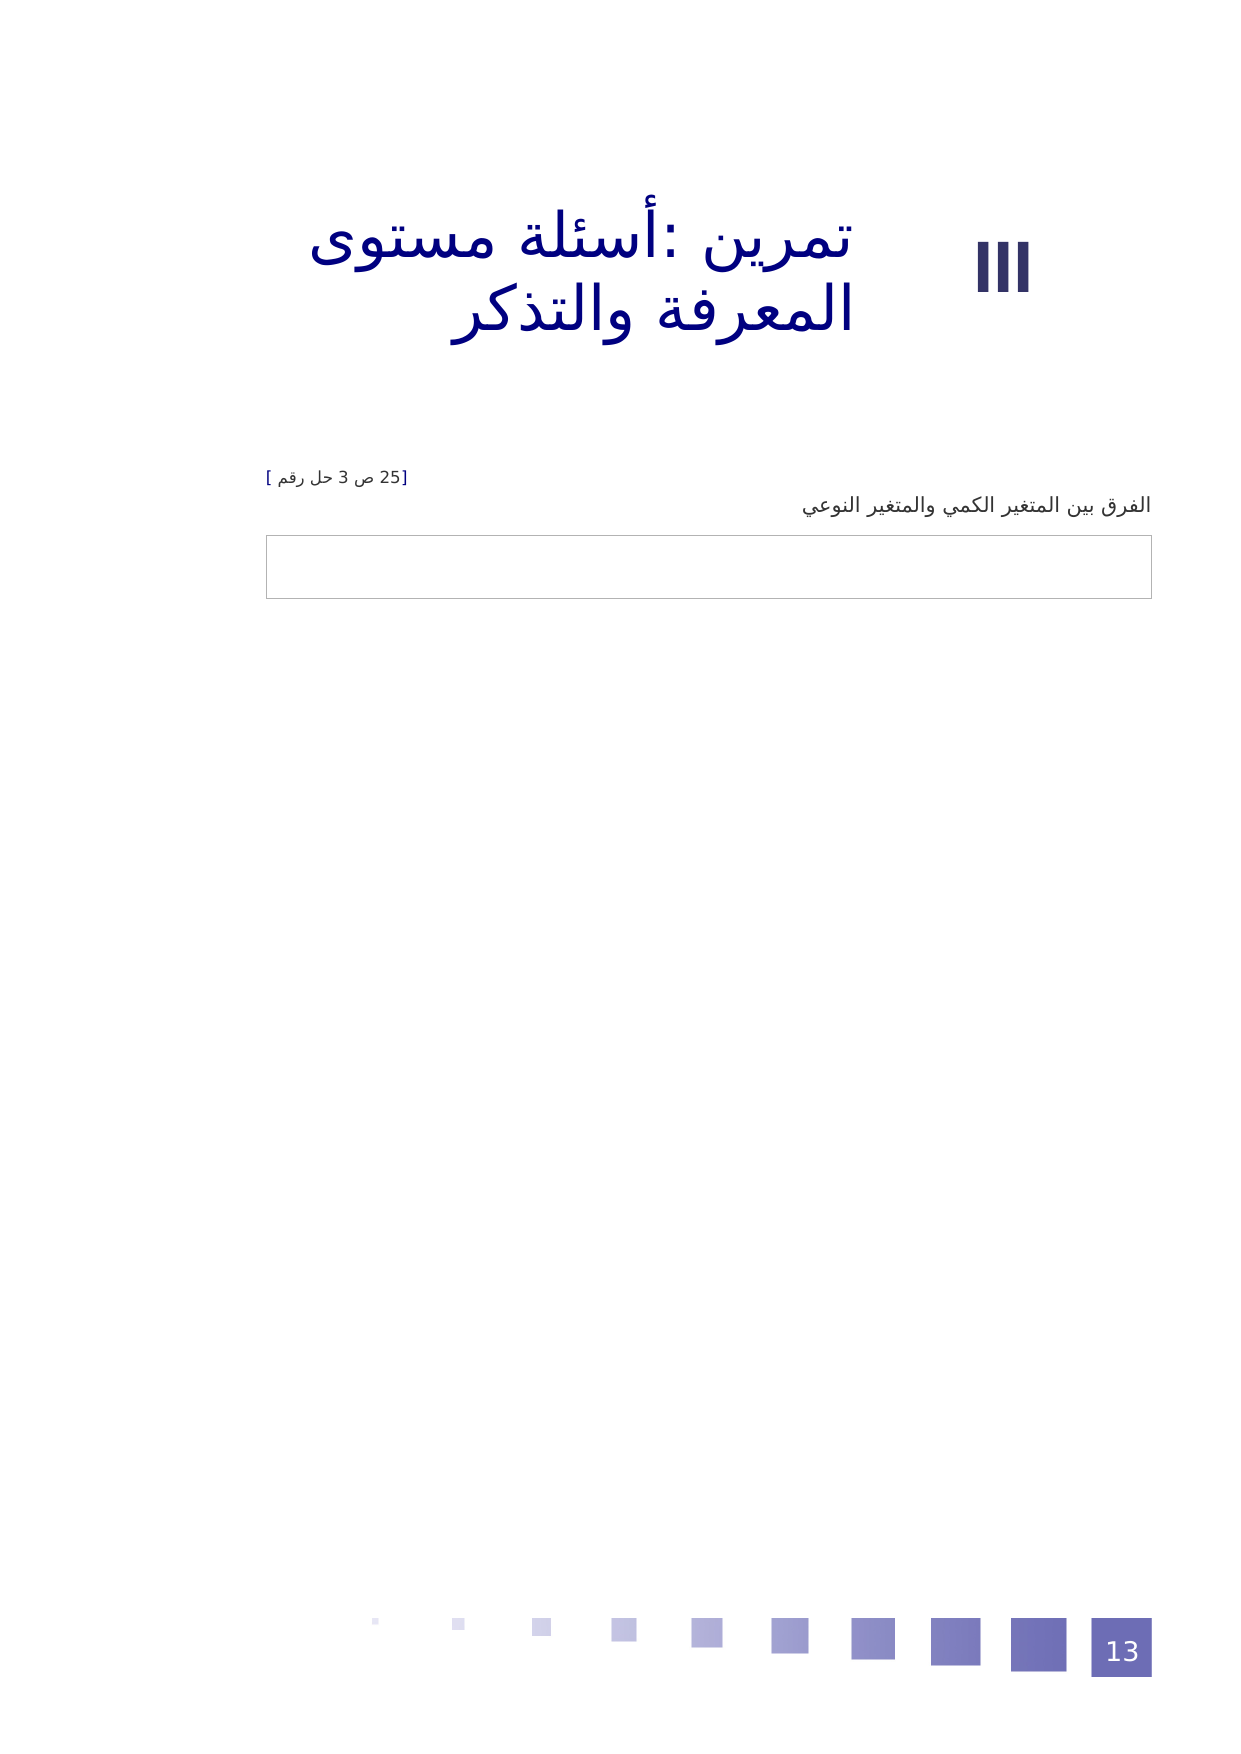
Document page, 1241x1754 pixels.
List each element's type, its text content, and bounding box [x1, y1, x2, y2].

picture [177, 1618, 1152, 1677]
title III-تمرين :أسئلة مستوى المعرفة والتذكر [213, 199, 856, 345]
text III [903, 227, 1104, 308]
text [27 ص 3 حل رقم ] [266, 468, 1152, 487]
text الفرق بين المتغير الكمي والمتغير النوعي [266, 493, 1152, 517]
table_header [267, 536, 1151, 598]
